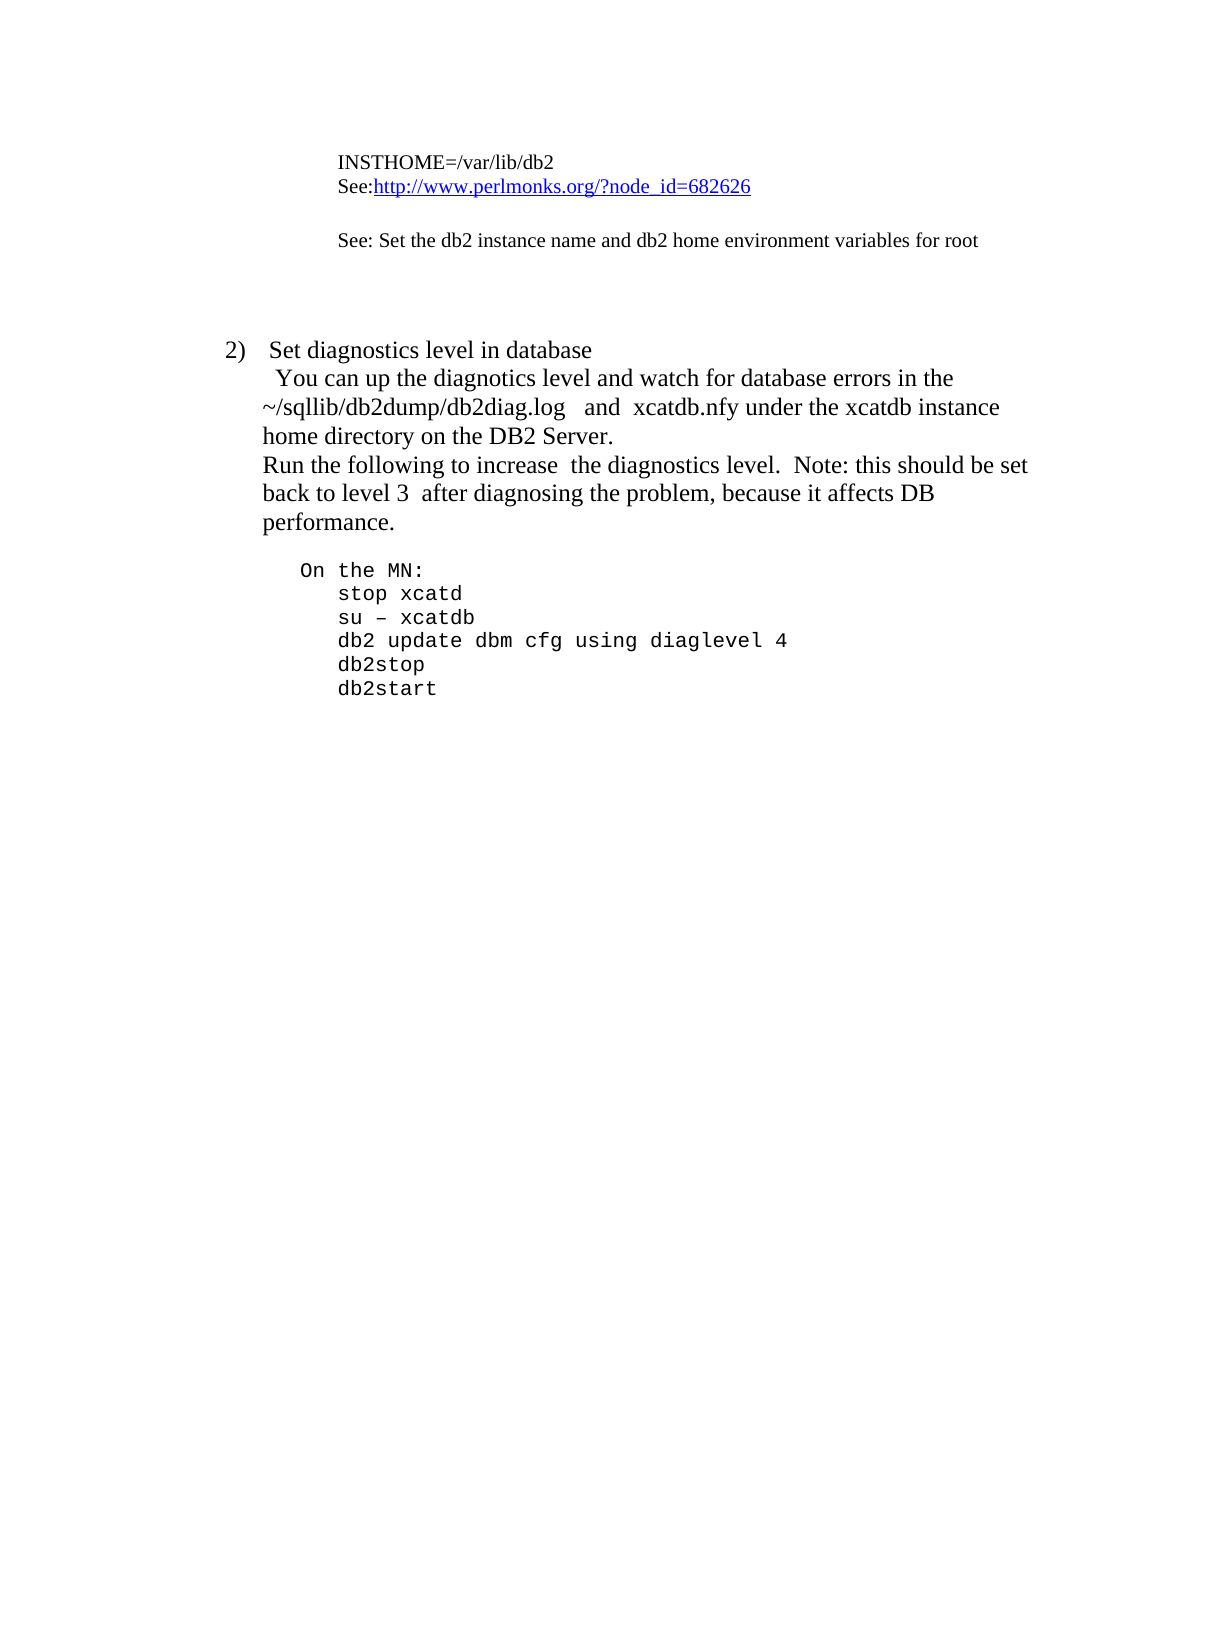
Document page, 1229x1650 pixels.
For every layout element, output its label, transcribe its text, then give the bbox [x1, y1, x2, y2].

text db2 update dbm cfg using diaglevel 4 [300, 631, 1041, 654]
list See: Set the db2 instance name and db2 home environment variables for root [300, 228, 1041, 252]
list See:http://www.perlmonks.org/?node_id=682626 [300, 174, 1041, 198]
list Run the following to increase the diagnostics level. Note: this should be set back to level 3 after diagnosing the problem, because it affects DB performance. [225, 450, 1041, 536]
list INSTHOME=/var/lib/db2 [300, 150, 1041, 174]
text db2start [300, 678, 1041, 701]
text stop xcatd [300, 583, 1041, 607]
text On the MN: [300, 559, 1041, 583]
text db2stop [300, 654, 1041, 678]
list Set diagnostics level in database [225, 335, 1041, 363]
list You can up the diagnotics level and watch for database errors in the ~/sqllib/db2dump/db2diag.log and xcatdb.nfy under the xcatdb instance home directory on the DB2 Server. [225, 363, 1041, 450]
text su – xcatdb [300, 607, 1041, 631]
